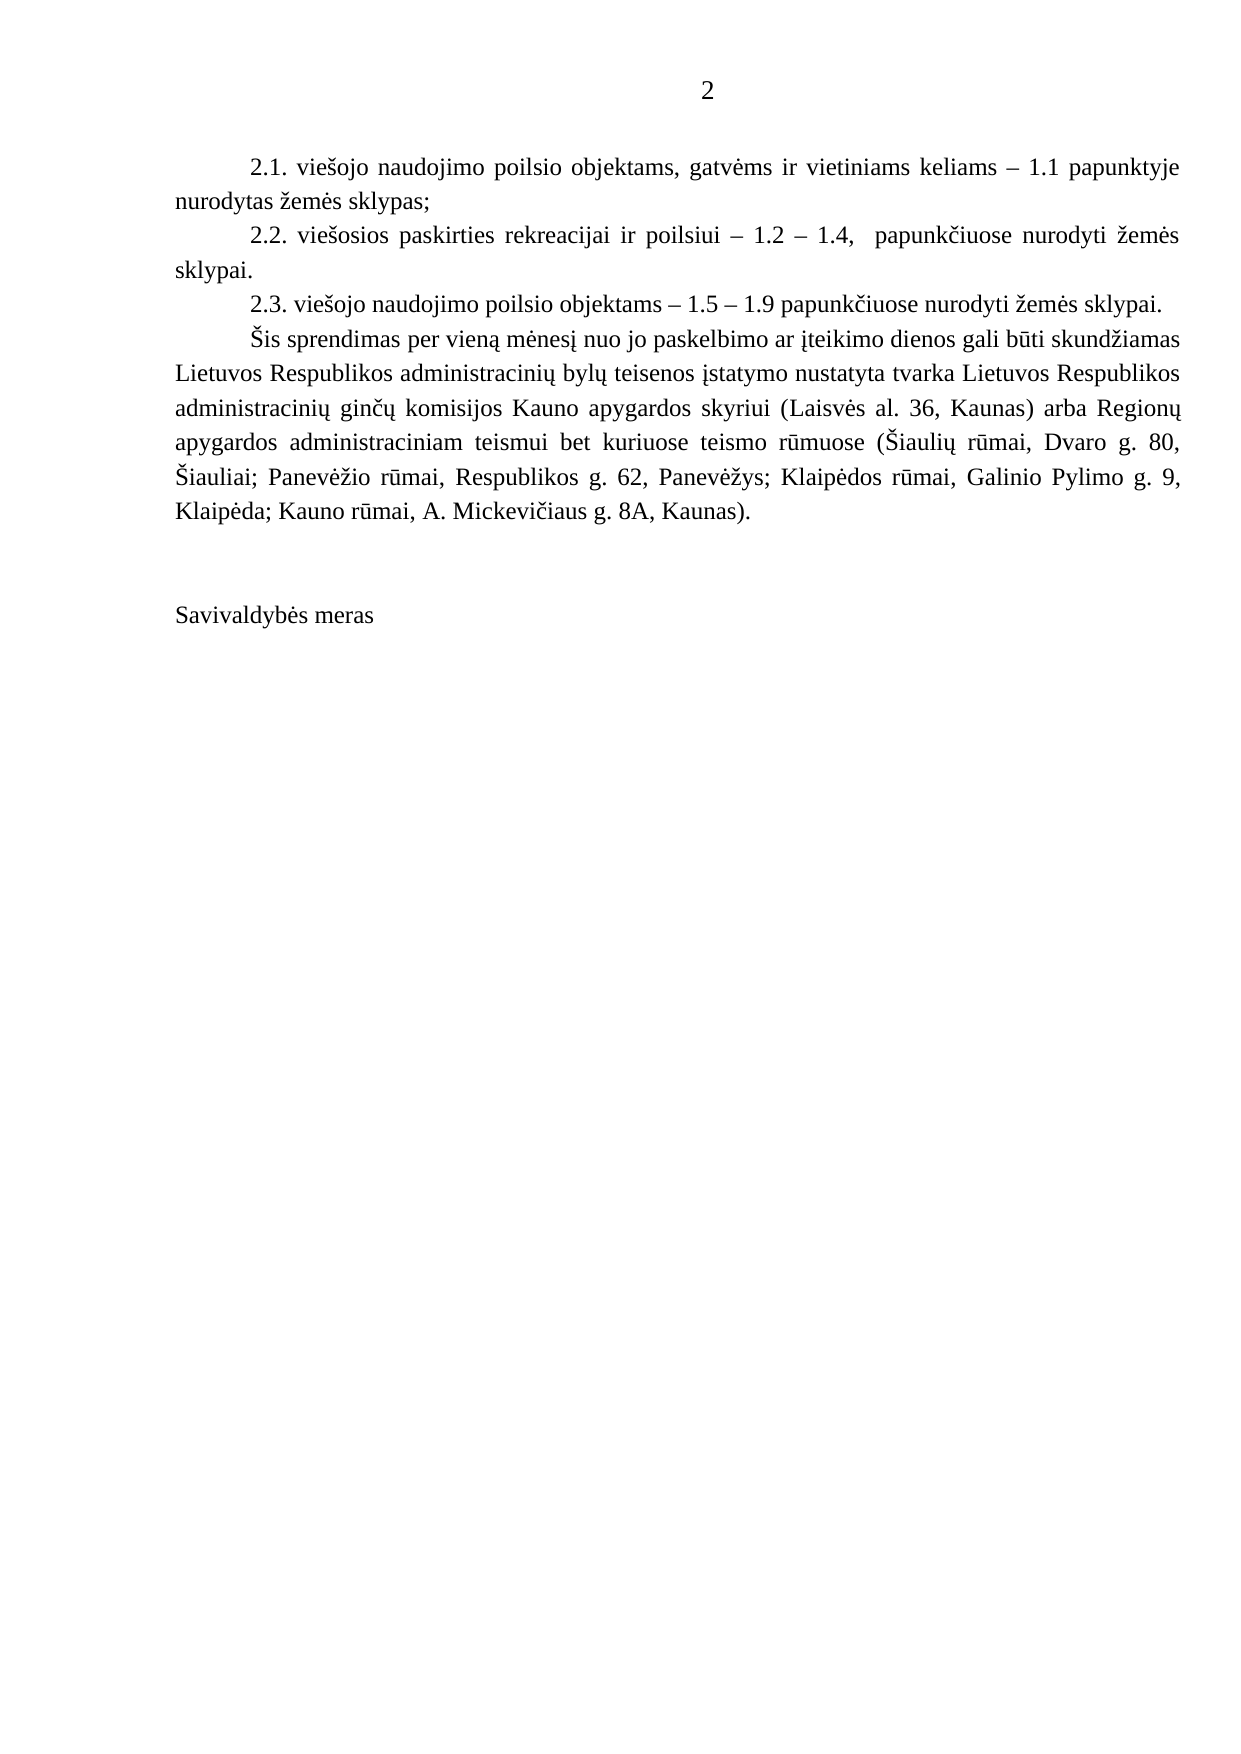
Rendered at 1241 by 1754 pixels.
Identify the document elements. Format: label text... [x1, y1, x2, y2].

text Šis sprendimas per vieną mėnesį nuo jo paskelbimo ar įteikimo dienos gali būti skundžiamas Lietuvos Respublikos administracinių bylų teisenos įstatymo nustatyta tvarka Lietuvos Respublikos administracinių ginčų komisijos Kauno apygardos skyriui (Laisvės al. 36, Kaunas) arba Regionų apygardos administraciniam teismui bet kuriuose teismo rūmuose (Šiaulių rūmai, Dvaro g. 80, Šiauliai; Panevėžio rūmai, Respublikos g. 62, Panevėžys; Klaipėdos rūmai, Galinio Pylimo g. 9, Klaipėda; Kauno rūmai, A. Mickevičiaus g. 8A, Kaunas). [175, 324, 1181, 525]
text 2.1. viešojo naudojimo poilsio objektams, gatvėms ir vietiniams keliams – 1.1 papunktyje nurodytas žemės sklypas; [175, 152, 1181, 215]
text 2.2. viešosios paskirties rekreacijai ir poilsiui – 1.2 – 1.4, papunkčiuose nurodyti žemės sklypai. [175, 221, 1181, 284]
text 2.3. viešojo naudojimo poilsio objektams – 1.5 – 1.9 papunkčiuose nurodyti žemės sklypai. [175, 289, 1181, 318]
text Savivaldybės meras [175, 600, 1181, 629]
